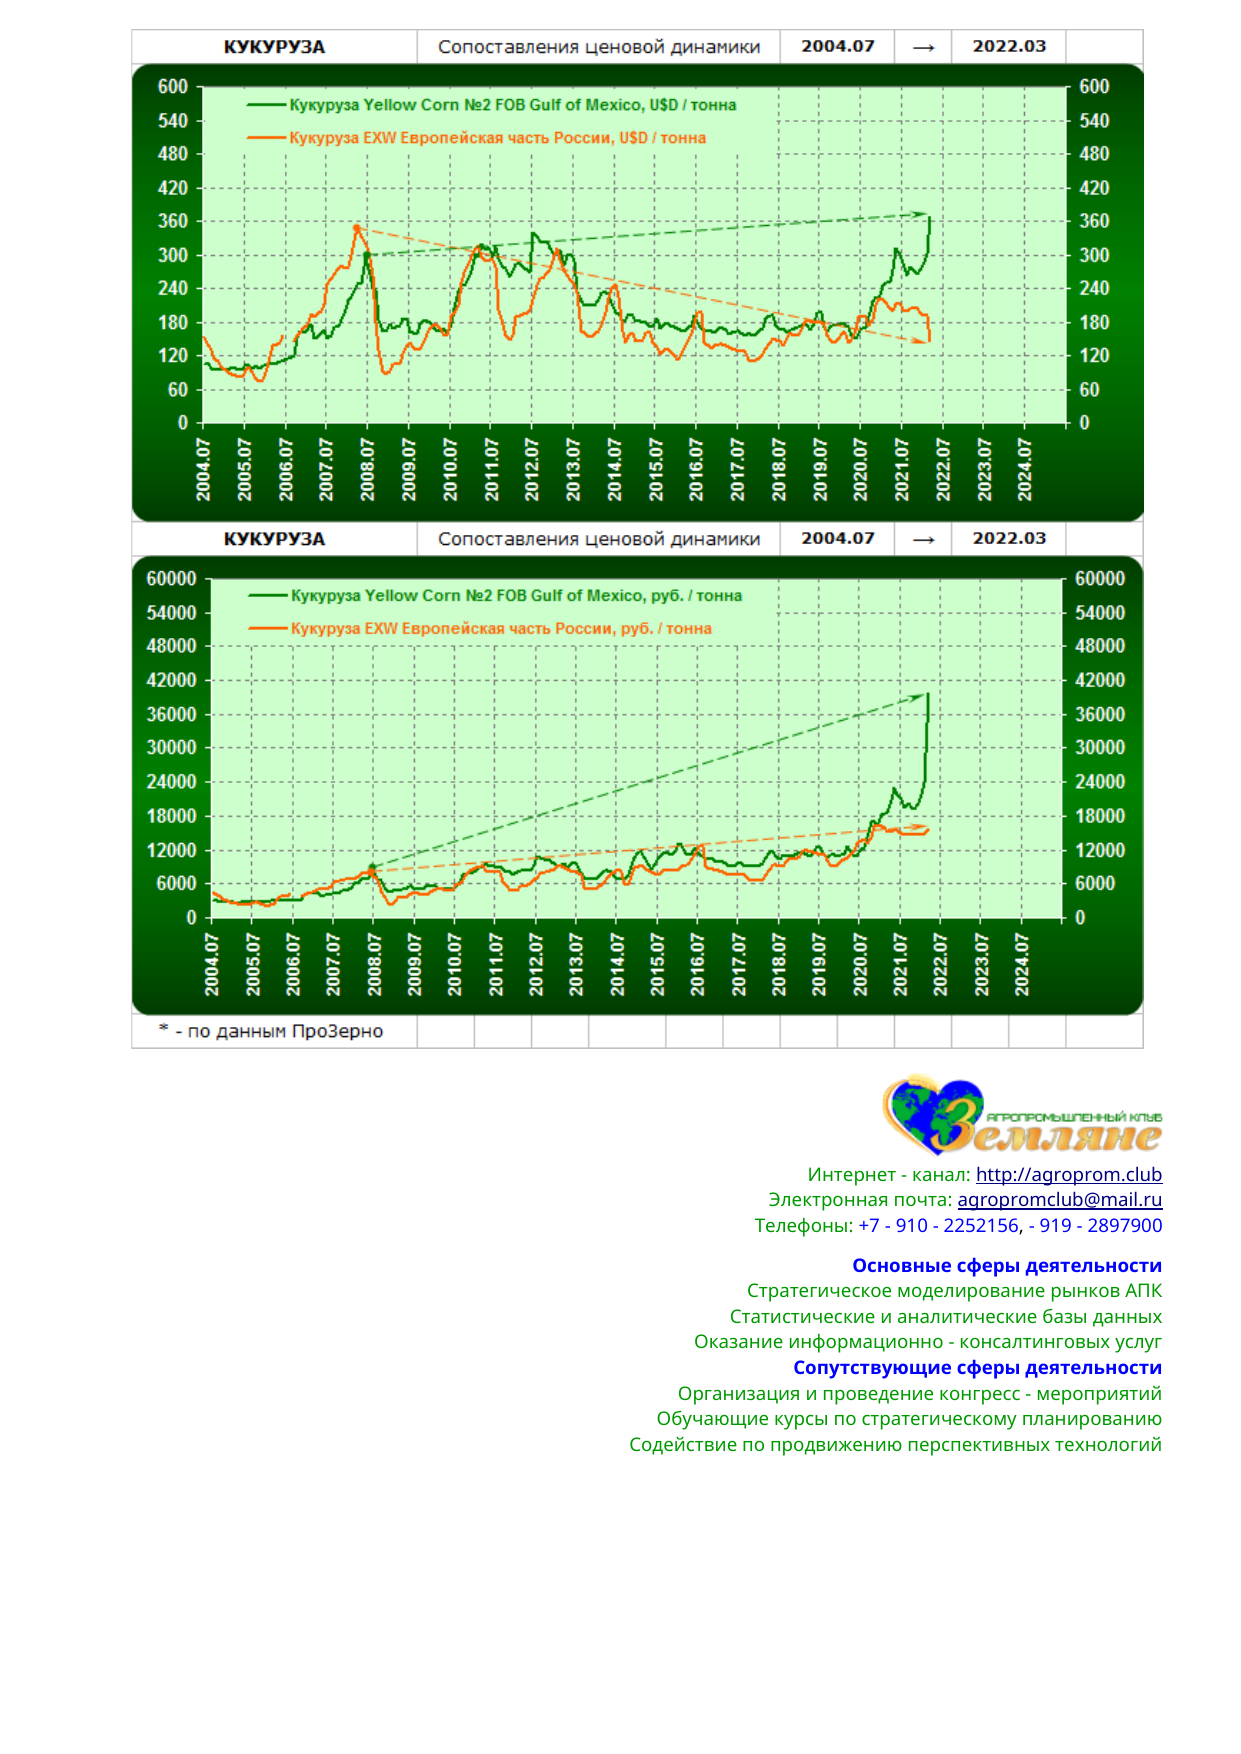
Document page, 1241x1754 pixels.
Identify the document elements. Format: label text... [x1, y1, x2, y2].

text Обучающие курсы по стратегическому планированию [131, 1405, 1162, 1431]
text Сопутствующие сферы деятельности [131, 1354, 1162, 1380]
text Телефоны: +7 - 910 - 2252156, - 919 - 2897900 [131, 1212, 1162, 1238]
text Интернет - канал: http://agroprom.club [131, 1161, 1162, 1187]
text Статистические и аналитические базы данных [131, 1303, 1162, 1329]
text Содействие по продвижению перспективных технологий [131, 1431, 1162, 1456]
text Электронная почта: agropromclub@mail.ru [131, 1187, 1162, 1212]
text Стратегическое моделирование рынков АПК [131, 1278, 1162, 1303]
text Организация и проведение конгресс - мероприятий [131, 1380, 1162, 1405]
text Основные сферы деятельности [131, 1252, 1162, 1278]
text Оказание информационно - консалтинговых услуг [131, 1329, 1162, 1354]
